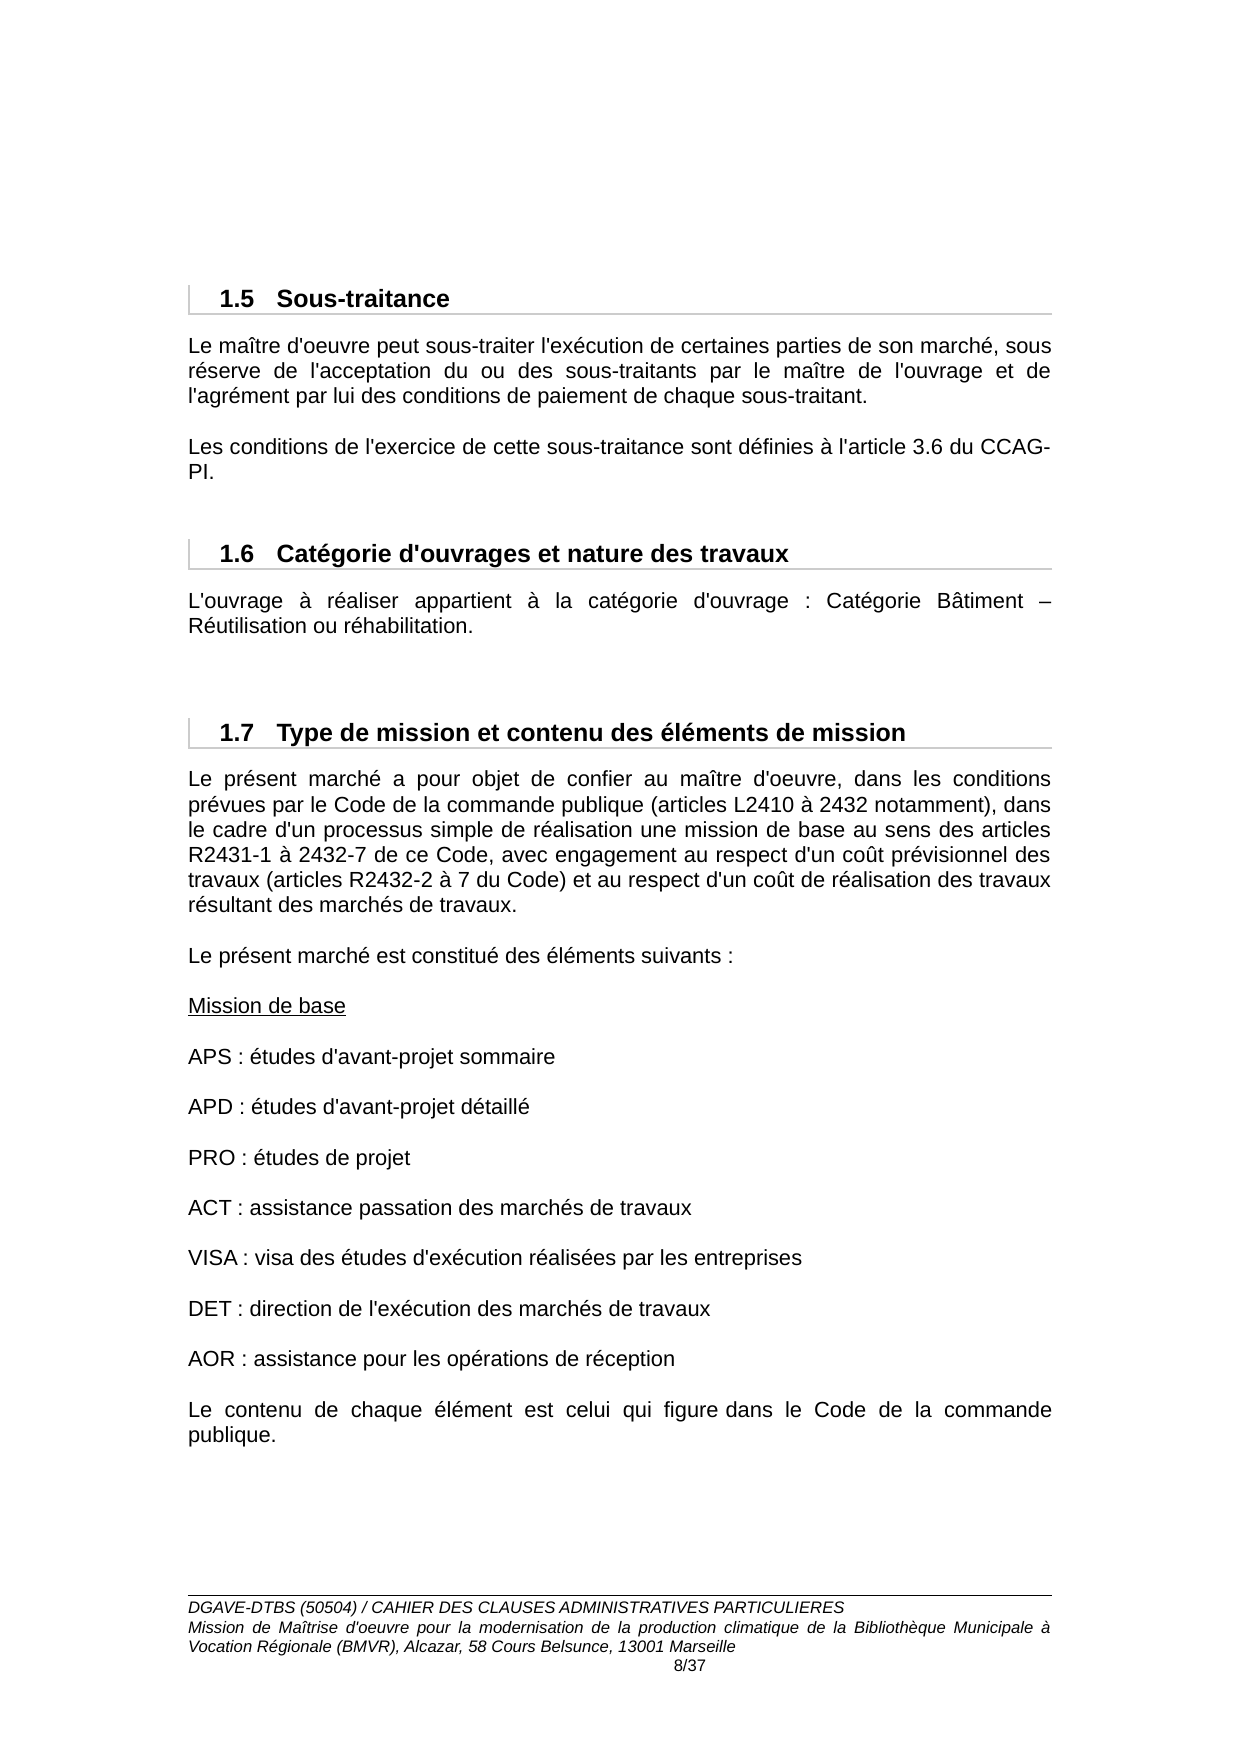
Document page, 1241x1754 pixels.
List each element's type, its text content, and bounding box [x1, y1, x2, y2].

text Le présent marché est constitué des éléments suivants : [188, 943, 1052, 968]
subtitle Sous-traitance [188, 284, 1052, 313]
text Le contenu de chaque élément est celui qui figure dans le Code de la commande publique. [188, 1397, 1052, 1447]
text Les conditions de l'exercice de cette sous-traitance sont définies à l'article 3.6 du CCAG-PI. [188, 434, 1052, 484]
text VISA : visa des études d'exécution réalisées par les entreprises [188, 1245, 1052, 1271]
text AOR : assistance pour les opérations de réception [188, 1346, 1052, 1371]
text Le présent marché a pour objet de confier au maître d'oeuvre, dans les conditions prévues par le Code de la commande publique (articles L2410 à 2432 notamment), dans le cadre d'un processus simple de réalisation une mission de base au sens des articles R2431-1 à 2432-7 de ce Code, avec engagement au respect d'un coût prévisionnel des travaux (articles R2432-2 à 7 du Code) et au respect d'un coût de réalisation des travaux résultant des marchés de travaux. [188, 766, 1052, 918]
subtitle Catégorie d'ouvrages et nature des travaux [190, 539, 1052, 568]
text APD : études d'avant-projet détaillé [188, 1094, 1052, 1119]
text PRO : études de projet [188, 1144, 1052, 1170]
text APS : études d'avant-projet sommaire [188, 1044, 1052, 1069]
text DET : direction de l'exécution des marchés de travaux [188, 1296, 1052, 1321]
text L'ouvrage à réaliser appartient à la catégorie d'ouvrage : Catégorie Bâtiment – Réutilisation ou réhabilitation. [188, 587, 1052, 638]
text ACT : assistance passation des marchés de travaux [188, 1195, 1052, 1220]
text Le maître d'oeuvre peut sous-traiter l'exécution de certaines parties de son marché, sous réserve de l'acceptation du ou des sous-traitants par le maître de l'ouvrage et de l'agrément par lui des conditions de paiement de chaque sous-traitant. [188, 333, 1052, 409]
text Mission de base [188, 993, 1052, 1018]
subtitle Type de mission et contenu des éléments de mission [190, 718, 1052, 747]
